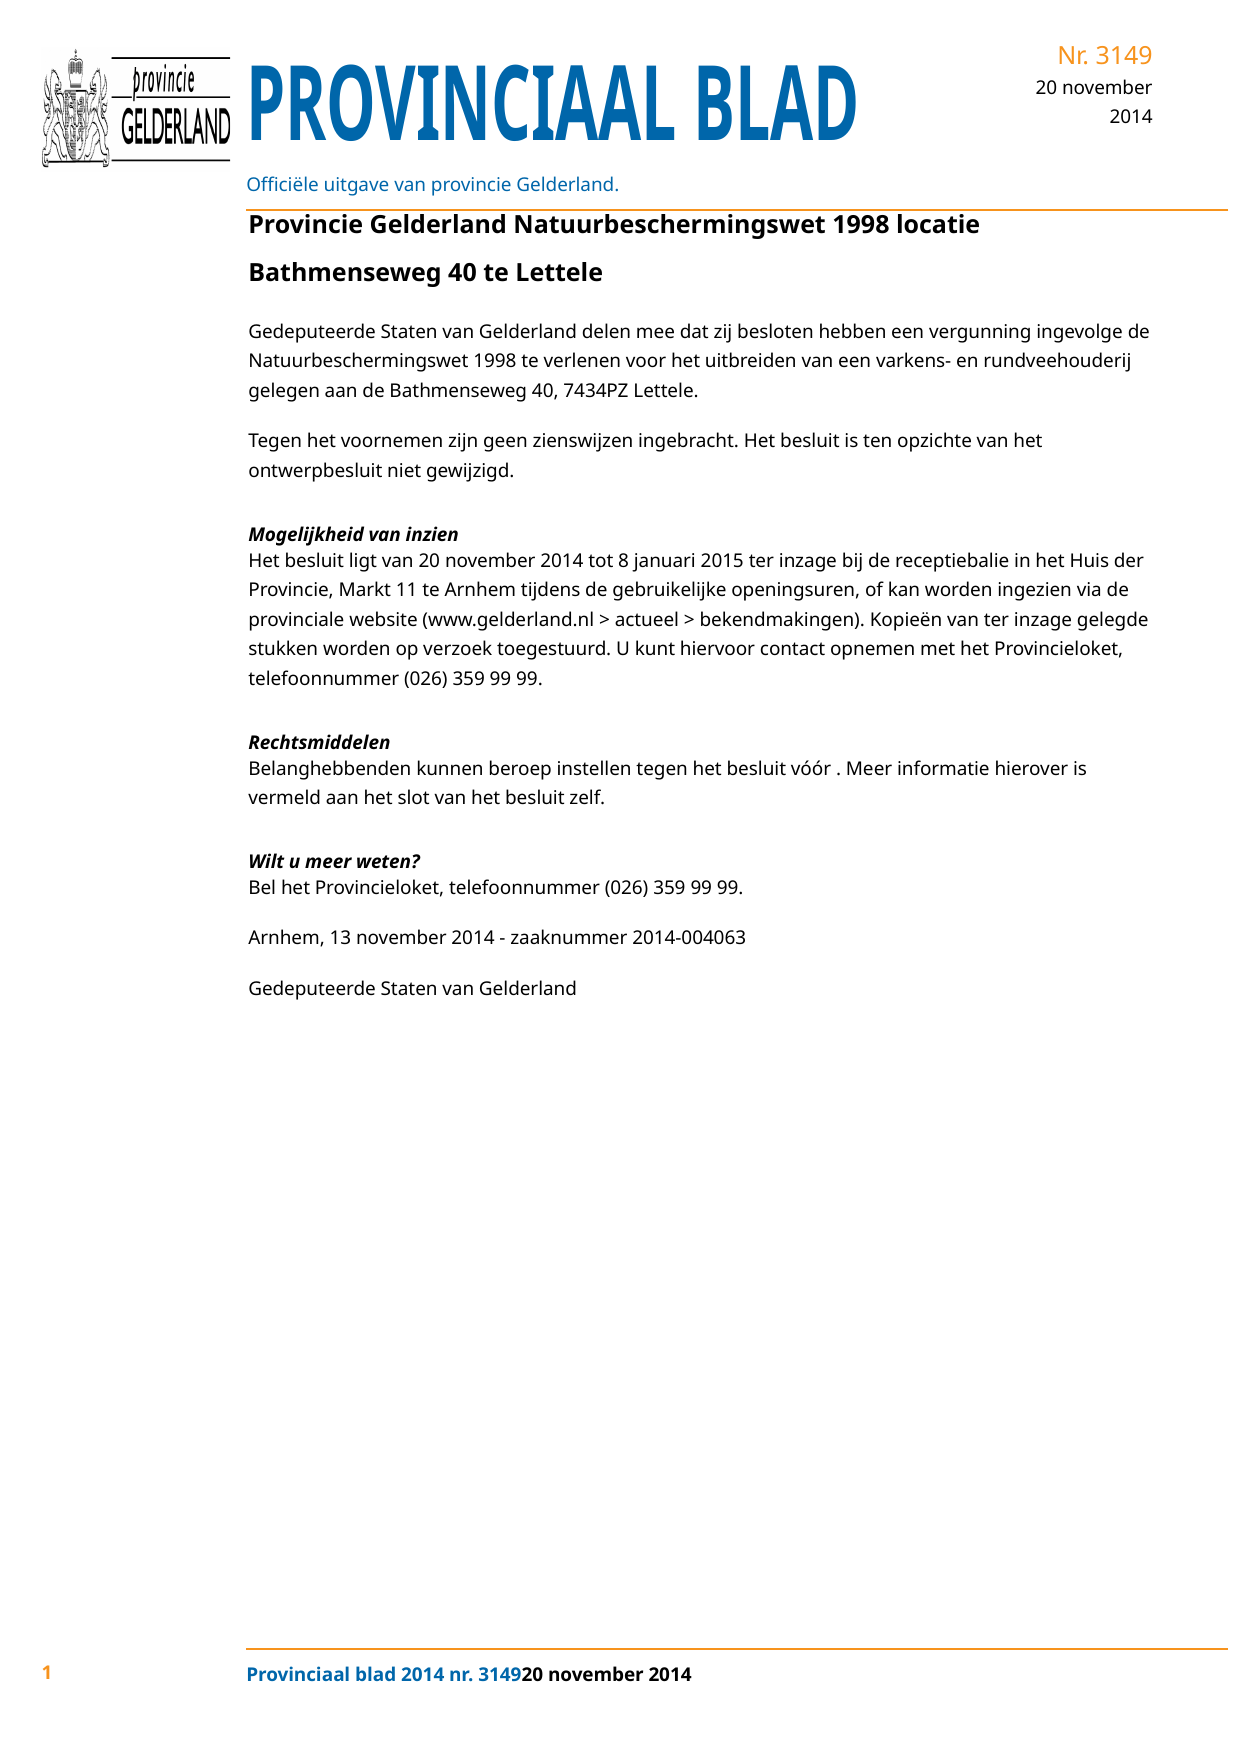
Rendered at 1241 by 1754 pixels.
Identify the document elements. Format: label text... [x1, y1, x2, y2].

text Mogelijkheid van inzien [248, 521, 1152, 547]
text Belanghebbenden kunnen beroep instellen tegen het besluit vóór . Meer informatie hierover is vermeld aan het slot van het besluit zelf. [248, 755, 1152, 810]
picture [41, 47, 231, 172]
text Arnhem, 13 november 2014 - zaaknummer 2014-004063 [248, 924, 1152, 950]
text Provincie Gelderland Natuurbeschermingswet 1998 locatie Bathmenseweg 40 te Lettele [248, 211, 1152, 288]
text Rechtsmiddelen [248, 729, 1152, 755]
text Gedeputeerde Staten van Gelderland [248, 975, 1152, 1001]
text Het besluit ligt van 20 november 2014 tot 8 januari 2015 ter inzage bij de receptiebalie in het Huis der Provincie, Markt 11 te Arnhem tijdens de gebruikelijke openingsuren, of kan worden ingezien via de provinciale website (www.gelderland.nl > actueel > bekendmakingen). Kopieën van ter inzage gelegde stukken worden op verzoek toegestuurd. U kunt hiervoor contact opnemen met het Provincieloket, telefoonnummer (026) 359 99 99. [248, 547, 1152, 691]
text Wilt u meer weten? [248, 848, 1152, 874]
text Gedeputeerde Staten van Gelderland delen mee dat zij besloten hebben een vergunning ingevolge de Natuurbeschermingswet 1998 te verlenen voor het uitbreiden van een varkens- en rundveehouderij gelegen aan de Bathmenseweg 40, 7434PZ Lettele. [248, 318, 1152, 403]
text Tegen het voornemen zijn geen zienswijzen ingebracht. Het besluit is ten opzichte van het ontwerpbesluit niet gewijzigd. [248, 427, 1152, 483]
text Bel het Provincieloket, telefoonnummer (026) 359 99 99. [248, 874, 1152, 900]
